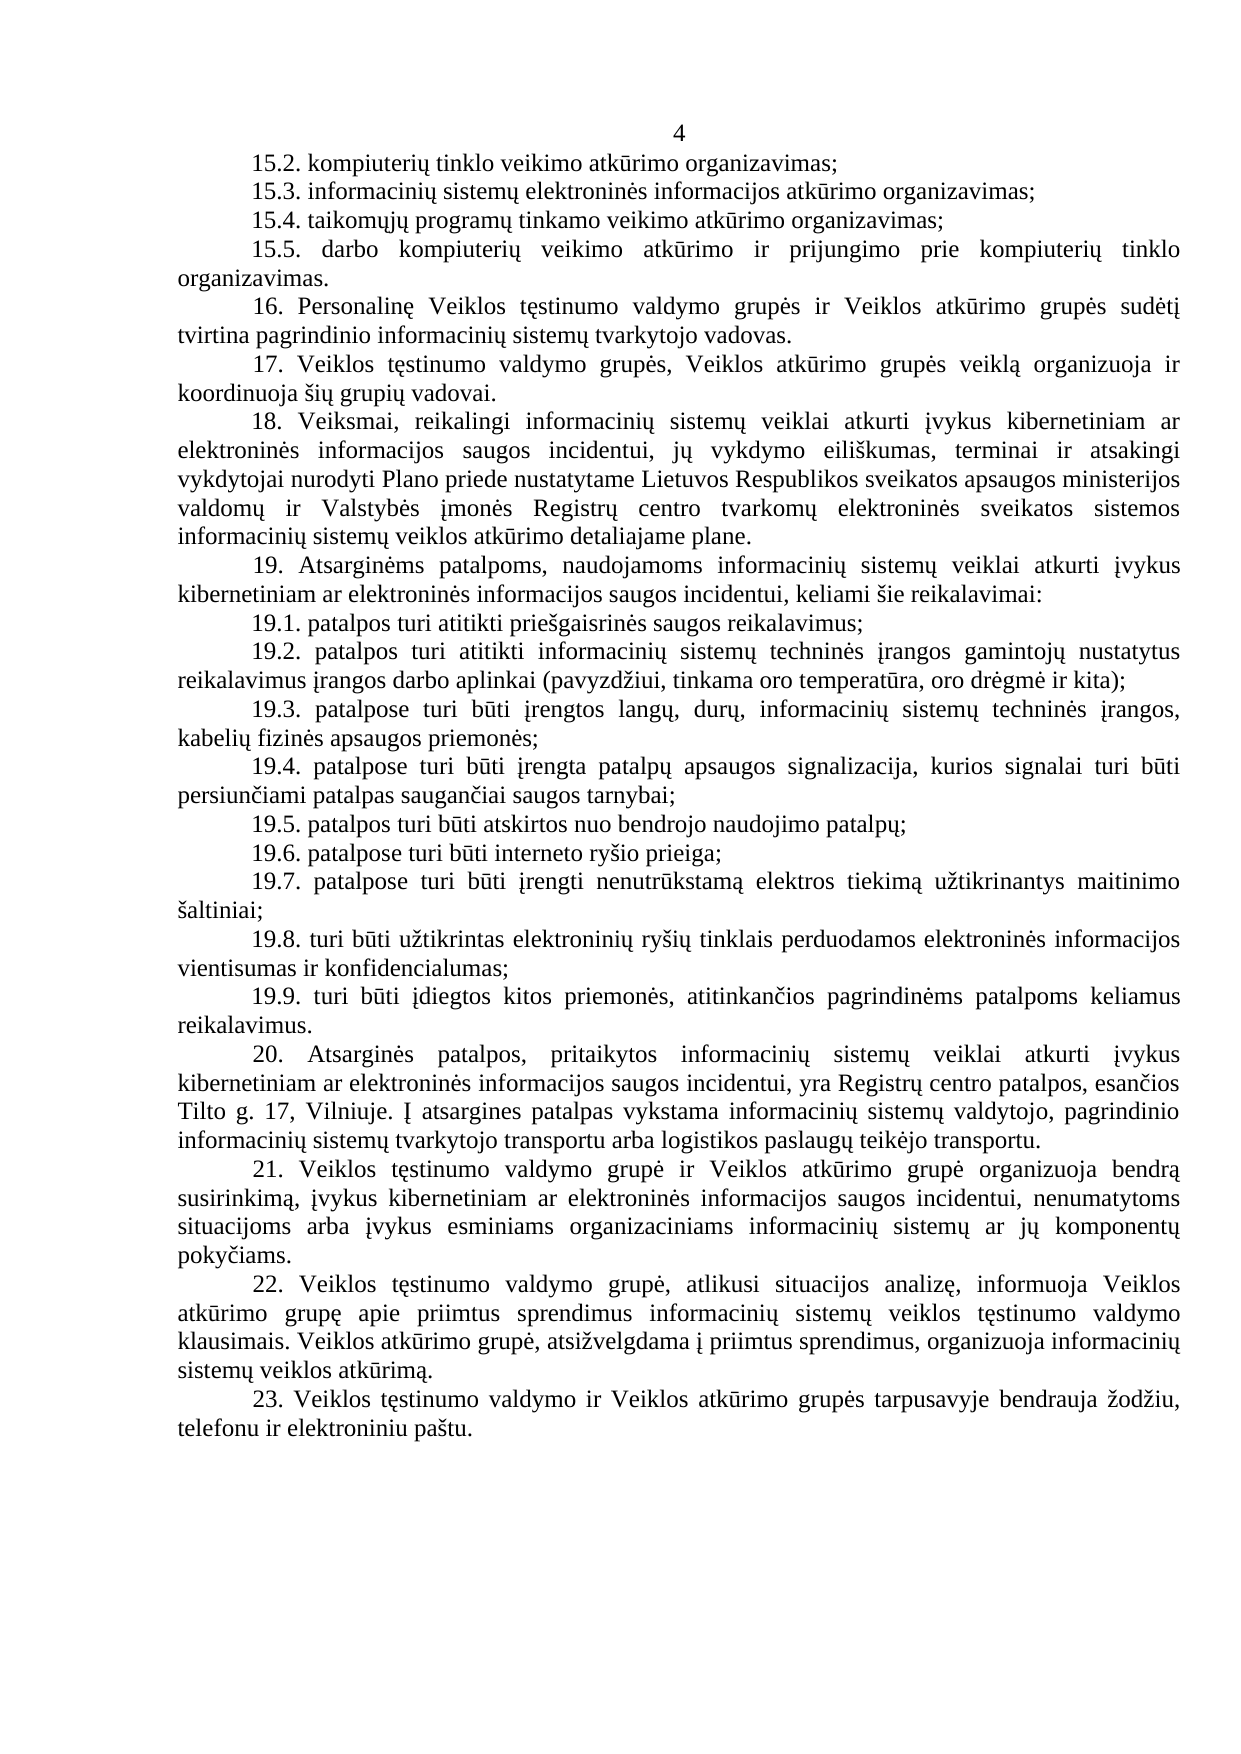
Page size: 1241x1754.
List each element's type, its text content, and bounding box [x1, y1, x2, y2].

text 21. Veiklos tęstinumo valdymo grupė ir Veiklos atkūrimo grupė organizuoja bendrą susirinkimą, įvykus kibernetiniam ar elektroninės informacijos saugos incidentui, nenumatytoms situacijoms arba įvykus esminiams organizaciniams informacinių sistemų ar jų komponentų pokyčiams. [177, 1154, 1181, 1269]
text 19.3. patalpose turi būti įrengtos langų, durų, informacinių sistemų techninės įrangos, kabelių fizinės apsaugos priemonės; [177, 694, 1181, 751]
text 16. Personalinę Veiklos tęstinumo valdymo grupės ir Veiklos atkūrimo grupės sudėtį tvirtina pagrindinio informacinių sistemų tvarkytojo vadovas. [177, 291, 1181, 349]
text 22. Veiklos tęstinumo valdymo grupė, atlikusi situacijos analizę, informuoja Veiklos atkūrimo grupę apie priimtus sprendimus informacinių sistemų veiklos tęstinumo valdymo klausimais. Veiklos atkūrimo grupė, atsižvelgdama į priimtus sprendimus, organizuoja informacinių sistemų veiklos atkūrimą. [177, 1269, 1181, 1384]
text 19.8. turi būti užtikrintas elektroninių ryšių tinklais perduodamos elektroninės informacijos vientisumas ir konfidencialumas; [177, 924, 1181, 981]
text 19.6. patalpose turi būti interneto ryšio prieiga; [177, 838, 1181, 866]
text 18. Veiksmai, reikalingi informacinių sistemų veiklai atkurti įvykus kibernetiniam ar elektroninės informacijos saugos incidentui, jų vykdymo eiliškumas, terminai ir atsakingi vykdytojai nurodyti Plano priede nustatytame Lietuvos Respublikos sveikatos apsaugos ministerijos valdomų ir Valstybės įmonės Registrų centro tvarkomų elektroninės sveikatos sistemos informacinių sistemų veiklos atkūrimo detaliajame plane. [177, 406, 1181, 550]
text 19. Atsarginėms patalpoms, naudojamoms informacinių sistemų veiklai atkurti įvykus kibernetiniam ar elektroninės informacijos saugos incidentui, keliami šie reikalavimai: [177, 550, 1181, 608]
text 19.2. patalpos turi atitikti informacinių sistemų techninės įrangos gamintojų nustatytus reikalavimus įrangos darbo aplinkai (pavyzdžiui, tinkama oro temperatūra, oro drėgmė ir kita); [177, 636, 1181, 694]
text 15.3. informacinių sistemų elektroninės informacijos atkūrimo organizavimas; [177, 176, 1181, 205]
text 19.4. patalpose turi būti įrengta patalpų apsaugos signalizacija, kurios signalai turi būti persiunčiami patalpas saugančiai saugos tarnybai; [177, 751, 1181, 809]
text 15.5. darbo kompiuterių veikimo atkūrimo ir prijungimo prie kompiuterių tinklo organizavimas. [177, 234, 1181, 291]
text 19.5. patalpos turi būti atskirtos nuo bendrojo naudojimo patalpų; [177, 809, 1181, 838]
text 15.2. kompiuterių tinklo veikimo atkūrimo organizavimas; [177, 148, 1181, 176]
text 19.9. turi būti įdiegtos kitos priemonės, atitinkančios pagrindinėms patalpoms keliamus reikalavimus. [177, 981, 1181, 1039]
text 17. Veiklos tęstinumo valdymo grupės, Veiklos atkūrimo grupės veiklą organizuoja ir koordinuoja šių grupių vadovai. [177, 349, 1181, 406]
text 20. Atsarginės patalpos, pritaikytos informacinių sistemų veiklai atkurti įvykus kibernetiniam ar elektroninės informacijos saugos incidentui, yra Registrų centro patalpos, esančios Tilto g. 17, Vilniuje. Į atsargines patalpas vykstama informacinių sistemų valdytojo, pagrindinio informacinių sistemų tvarkytojo transportu arba logistikos paslaugų teikėjo transportu. [177, 1039, 1181, 1154]
text 19.7. patalpose turi būti įrengti nenutrūkstamą elektros tiekimą užtikrinantys maitinimo šaltiniai; [177, 866, 1181, 924]
text 15.4. taikomųjų programų tinkamo veikimo atkūrimo organizavimas; [177, 205, 1181, 234]
text 19.1. patalpos turi atitikti priešgaisrinės saugos reikalavimus; [177, 608, 1181, 636]
text 23. Veiklos tęstinumo valdymo ir Veiklos atkūrimo grupės tarpusavyje bendrauja žodžiu, telefonu ir elektroniniu paštu. [177, 1384, 1181, 1441]
